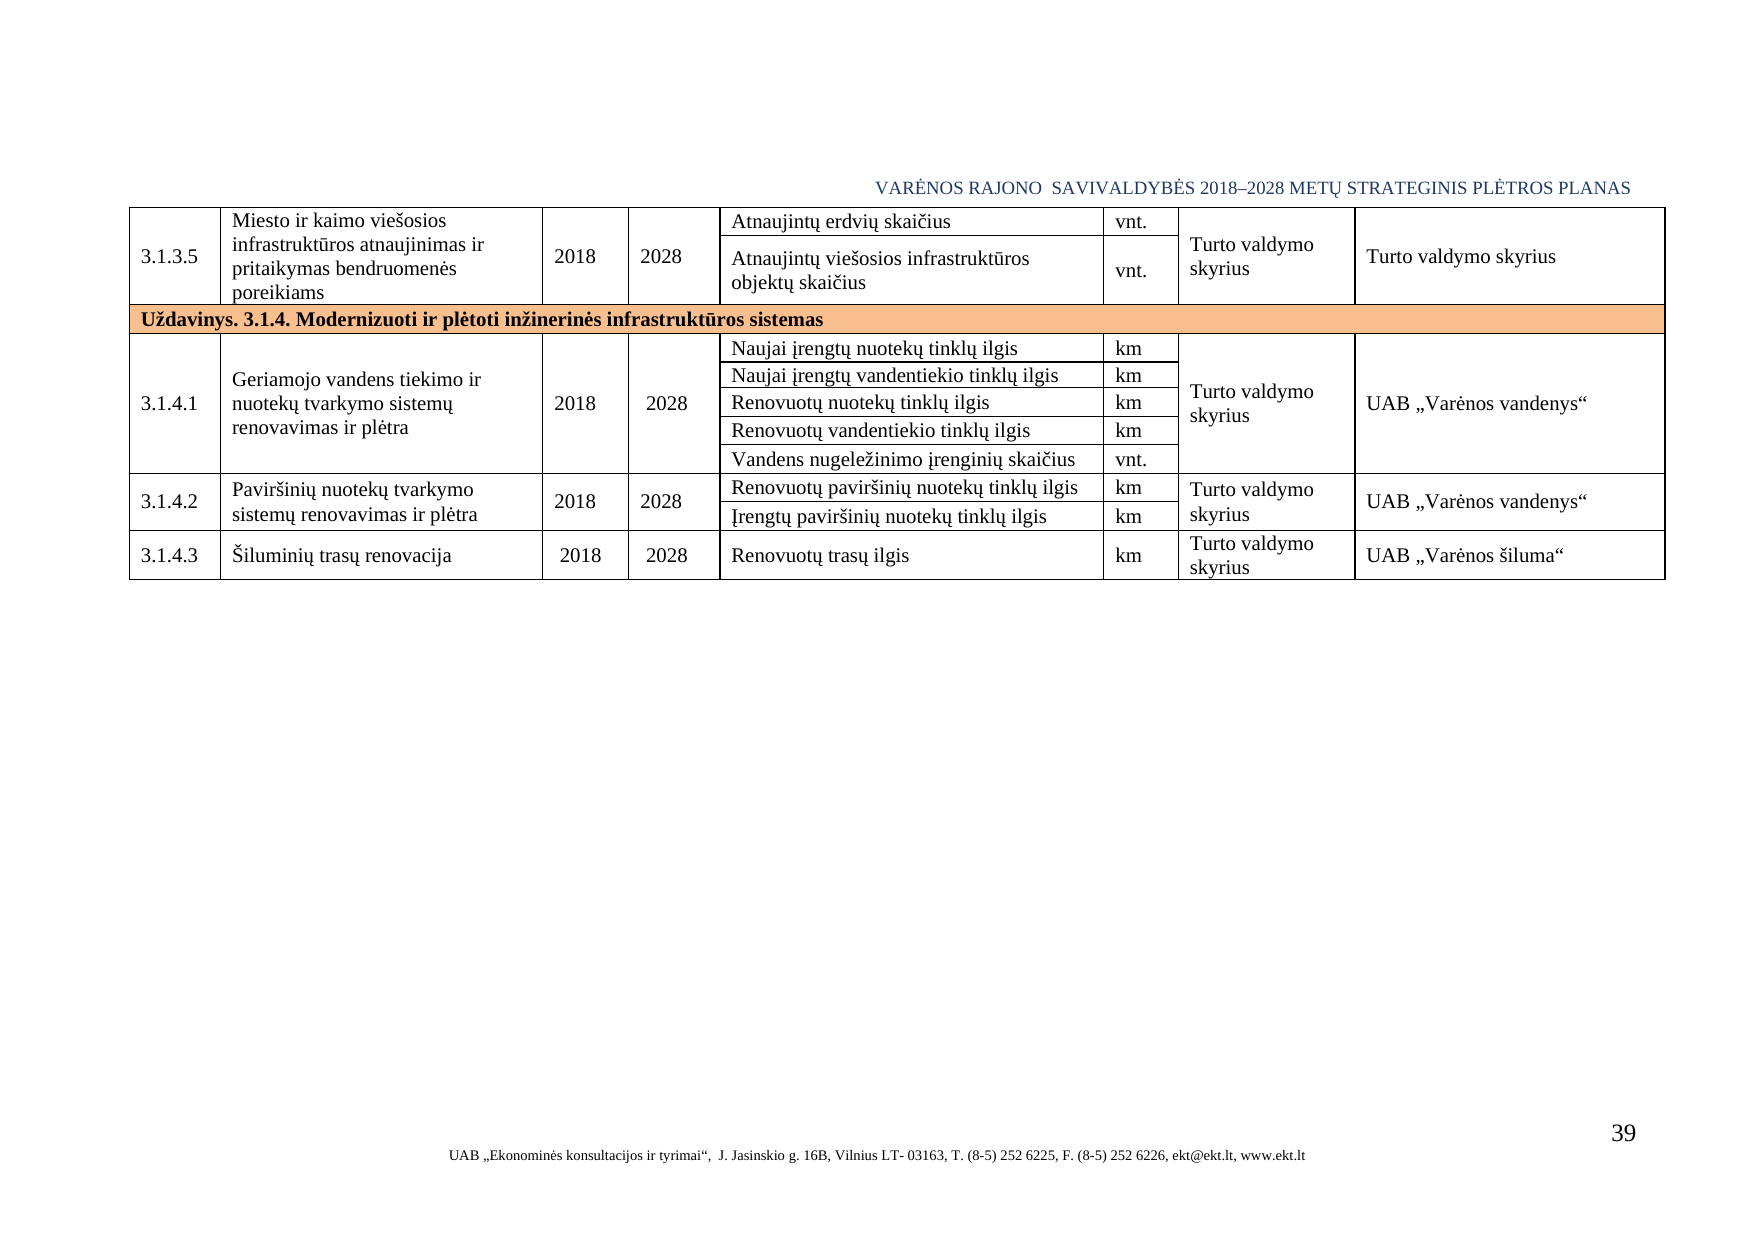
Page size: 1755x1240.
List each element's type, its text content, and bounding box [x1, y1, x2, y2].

table_cell 2018 [543, 334, 628, 472]
table_cell 2028 [629, 334, 719, 472]
table_cell Šiluminių trasų renovacija [221, 531, 542, 579]
table_cell Renovuotų nuotekų tinklų ilgis [721, 388, 1103, 416]
table_cell UAB „Varėnos šiluma“ [1356, 531, 1664, 579]
table_cell Turto valdymo skyrius [1356, 208, 1664, 304]
table_cell km [1104, 388, 1178, 416]
table_cell Atnaujintų viešosios infrastruktūros objektų skaičius [721, 236, 1103, 304]
table_cell km [1104, 363, 1178, 387]
table_cell vnt. [1104, 445, 1178, 472]
table_cell Atnaujintų erdvių skaičius [721, 208, 1103, 235]
table_cell Turto valdymo skyrius [1179, 474, 1354, 529]
table_cell Renovuotų vandentiekio tinklų ilgis [721, 417, 1103, 444]
table_cell 3.1.4.3 [130, 531, 220, 579]
table_cell Renovuotų paviršinių nuotekų tinklų ilgis [721, 474, 1103, 501]
table_cell Vandens nugeležinimo įrenginių skaičius [721, 445, 1103, 472]
table_cell Uždavinys. 3.1.4. Modernizuoti ir plėtoti inžinerinės infrastruktūros sistemas [130, 305, 1664, 333]
table_cell km [1104, 334, 1178, 361]
table_cell Miesto ir kaimo viešosios infrastruktūros atnaujinimas ir pritaikymas bendruomenės poreikiams [221, 208, 542, 304]
table_cell vnt. [1104, 208, 1178, 235]
table_cell UAB „Varėnos vandenys“ [1356, 474, 1664, 529]
table_cell 2018 [543, 474, 628, 529]
table_cell km [1104, 474, 1178, 501]
table_cell 2028 [629, 474, 719, 529]
table_cell 2028 [629, 208, 719, 304]
table_cell km [1104, 417, 1178, 444]
table_cell 2018 [543, 531, 628, 579]
table_cell 2028 [629, 531, 719, 579]
table_cell 3.1.3.5 [130, 208, 220, 304]
table_cell km [1104, 502, 1178, 529]
table_cell Paviršinių nuotekų tvarkymo sistemų renovavimas ir plėtra [221, 474, 542, 529]
table_cell Turto valdymo skyrius [1179, 208, 1354, 304]
table_cell 2018 [543, 208, 628, 304]
table_cell km [1104, 531, 1178, 579]
table_cell vnt. [1104, 236, 1178, 304]
table_cell Naujai įrengtų vandentiekio tinklų ilgis [721, 363, 1103, 387]
table_cell Naujai įrengtų nuotekų tinklų ilgis [721, 334, 1103, 361]
table_cell 3.1.4.2 [130, 474, 220, 529]
table_cell Turto valdymo skyrius [1179, 531, 1354, 579]
table_cell 3.1.4.1 [130, 334, 220, 472]
table_cell Įrengtų paviršinių nuotekų tinklų ilgis [721, 502, 1103, 529]
table_cell Renovuotų trasų ilgis [721, 531, 1103, 579]
table_cell Geriamojo vandens tiekimo ir nuotekų tvarkymo sistemų renovavimas ir plėtra [221, 334, 542, 472]
table_cell Turto valdymo skyrius [1179, 334, 1354, 472]
table_cell UAB „Varėnos vandenys“ [1356, 334, 1664, 472]
